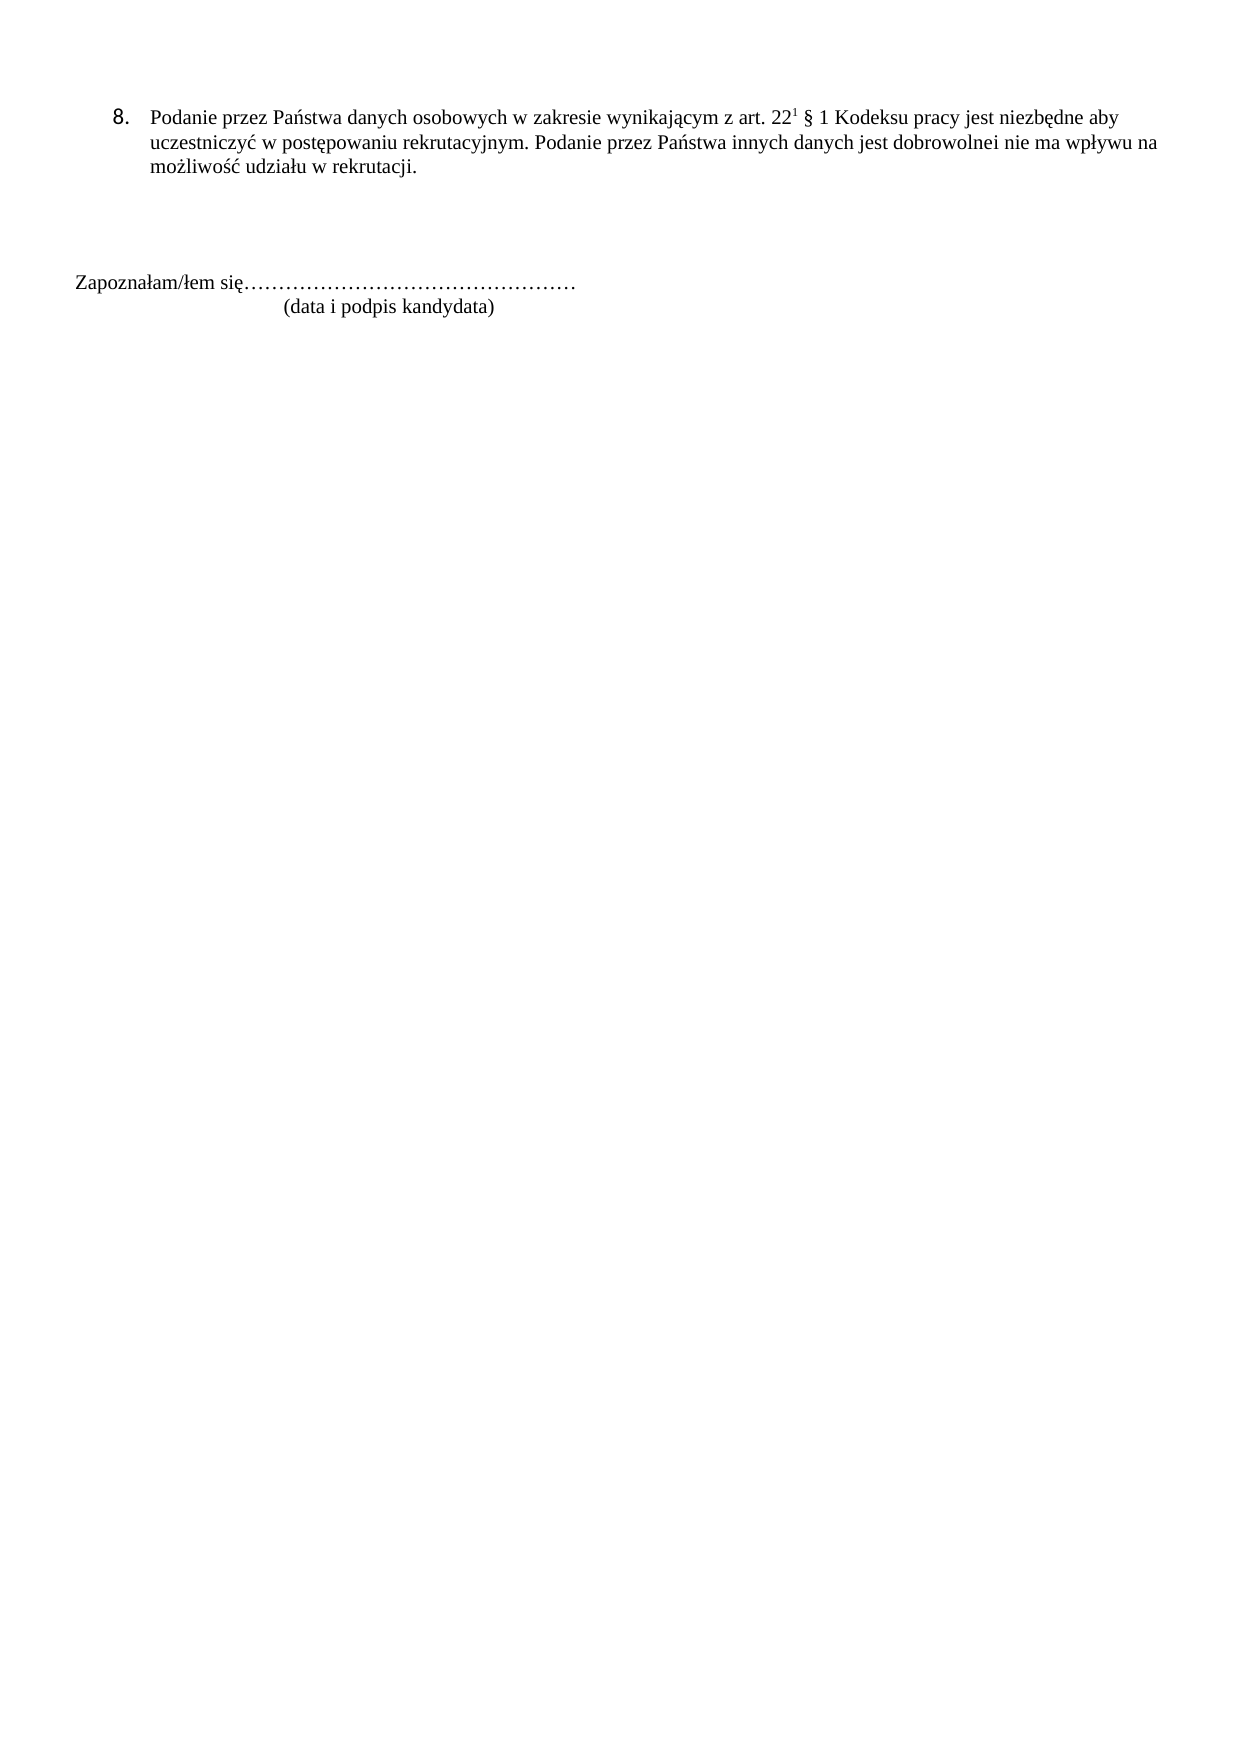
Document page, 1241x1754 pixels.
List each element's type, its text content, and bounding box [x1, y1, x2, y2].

text Zapoznałam/łem się………………………………………… [75, 269, 1165, 294]
list Podanie przez Państwa danych osobowych w zakresie wynikającym z art. 221 § 1 Kodeksu pracy jest niezbędne aby uczestniczyć w postępowaniu rekrutacyjnym. Podanie przez Państwa innych danych jest dobrowolnei nie ma wpływu na możliwość udziału w rekrutacji. [112, 102, 1165, 178]
text (data i podpis kandydata) [75, 294, 1165, 318]
